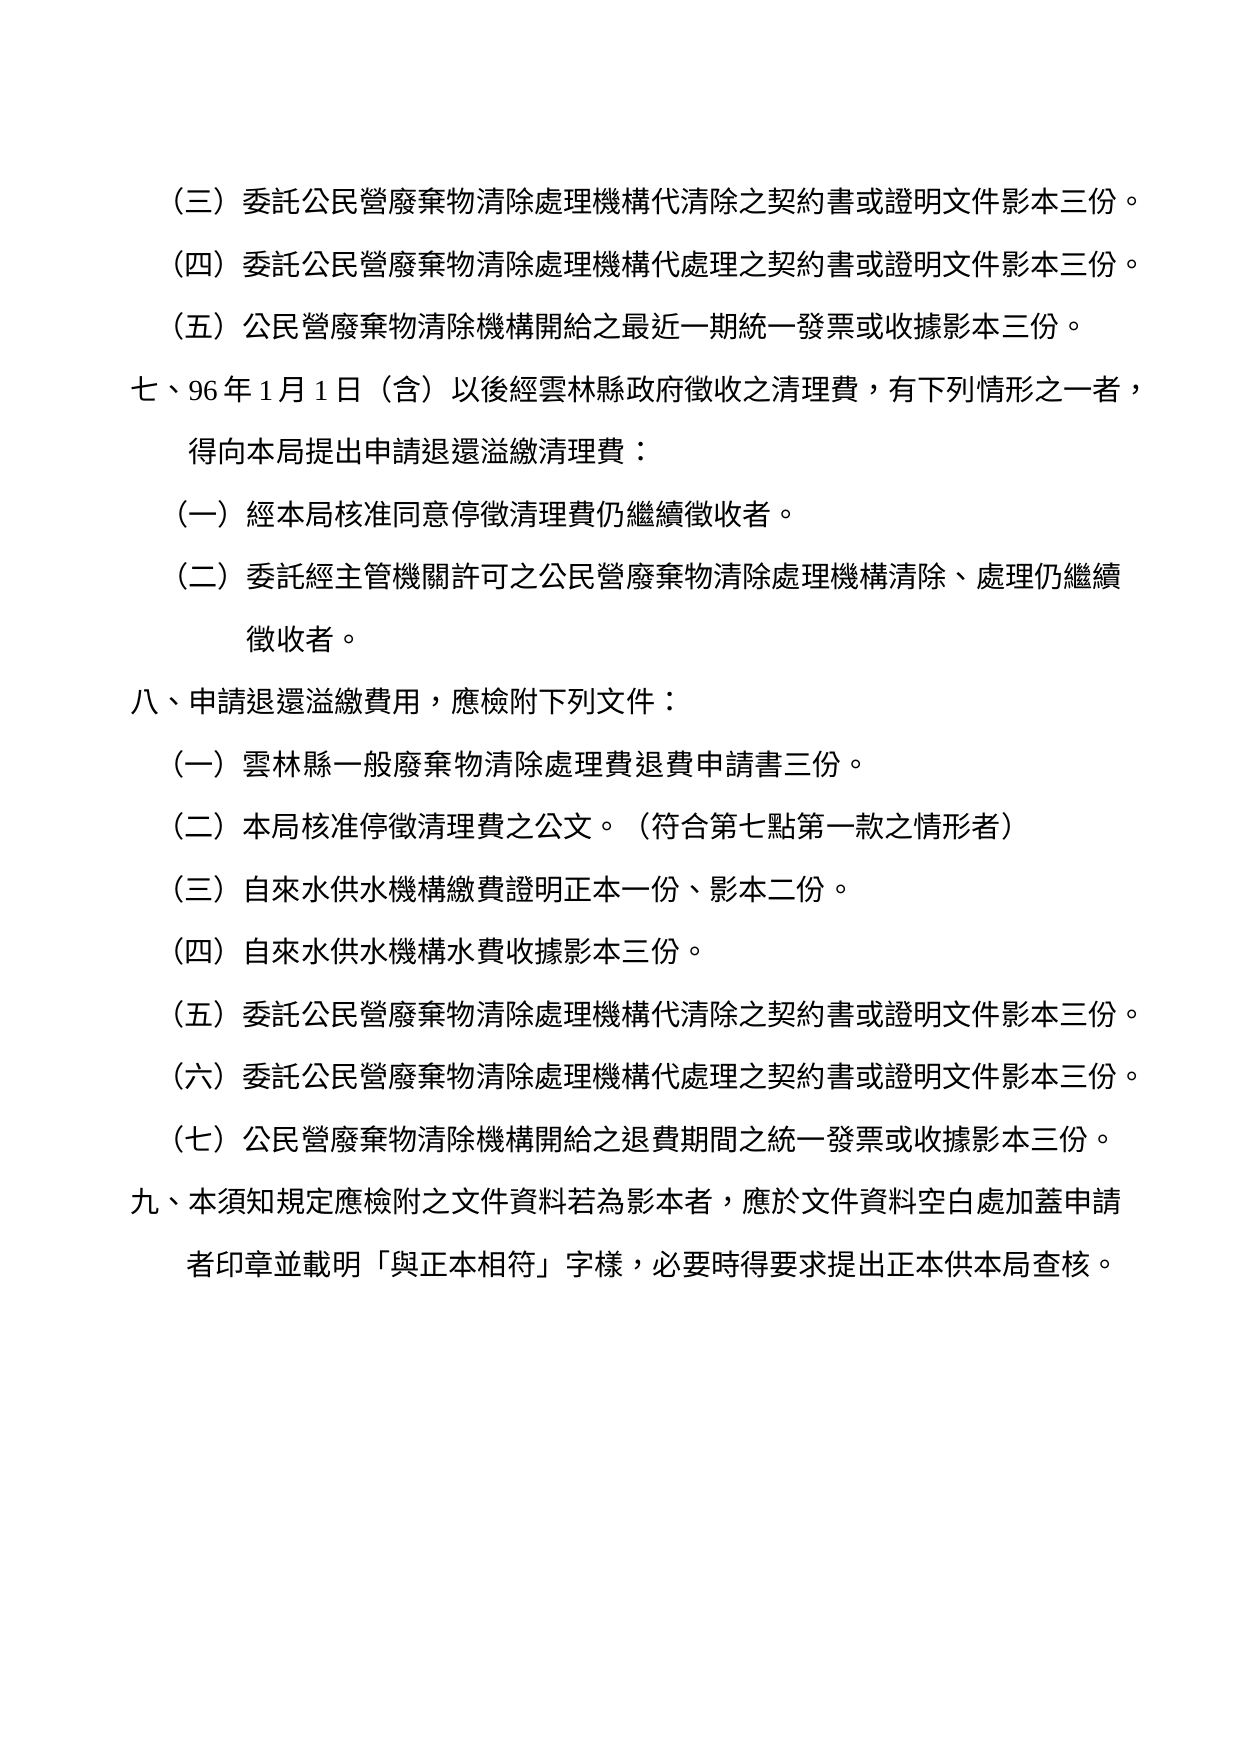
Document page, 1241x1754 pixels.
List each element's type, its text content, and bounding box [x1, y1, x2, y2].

text （七）公民營廢棄物清除機構開給之退費期間之統一發票或收據影本三份。 [155, 1096, 1122, 1158]
text （二）委託經主管機關許可之公民營廢棄物清除處理機構清除、處理仍繼續徵收者。 [159, 533, 1122, 658]
text （一）經本局核准同意停徵清理費仍繼續徵收者。 [159, 471, 1122, 533]
text （六）委託公民營廢棄物清除處理機構代處理之契約書或證明文件影本三份。 [155, 1033, 1122, 1096]
text （五）委託公民營廢棄物清除處理機構代清除之契約書或證明文件影本三份。 [155, 971, 1122, 1033]
text 八、申請退還溢繳費用，應檢附下列文件： [130, 658, 1122, 721]
text （三）自來水供水機構繳費證明正本一份、影本二份。 [155, 846, 1122, 908]
text 九、本須知規定應檢附之文件資料若為影本者，應於文件資料空白處加蓋申請者印章並載明「與正本相符」字樣，必要時得要求提出正本供本局查核。 [130, 1158, 1122, 1283]
text （三）委託公民營廢棄物清除處理機構代清除之契約書或證明文件影本三份。 [155, 158, 1122, 221]
text （二）本局核准停徵清理費之公文。（符合第七點第一款之情形者） [155, 783, 1122, 846]
text （四）委託公民營廢棄物清除處理機構代處理之契約書或證明文件影本三份。 [155, 221, 1122, 283]
text （四）自來水供水機構水費收據影本三份。 [155, 908, 1122, 971]
text （一）雲林縣一般廢棄物清除處理費退費申請書三份。 [155, 721, 1122, 783]
text 七、96年1月1日（含）以後經雲林縣政府徵收之清理費，有下列情形之一者，得向本局提出申請退還溢繳清理費： [130, 346, 1122, 471]
text （五）公民營廢棄物清除機構開給之最近一期統一發票或收據影本三份。 [155, 283, 1122, 346]
